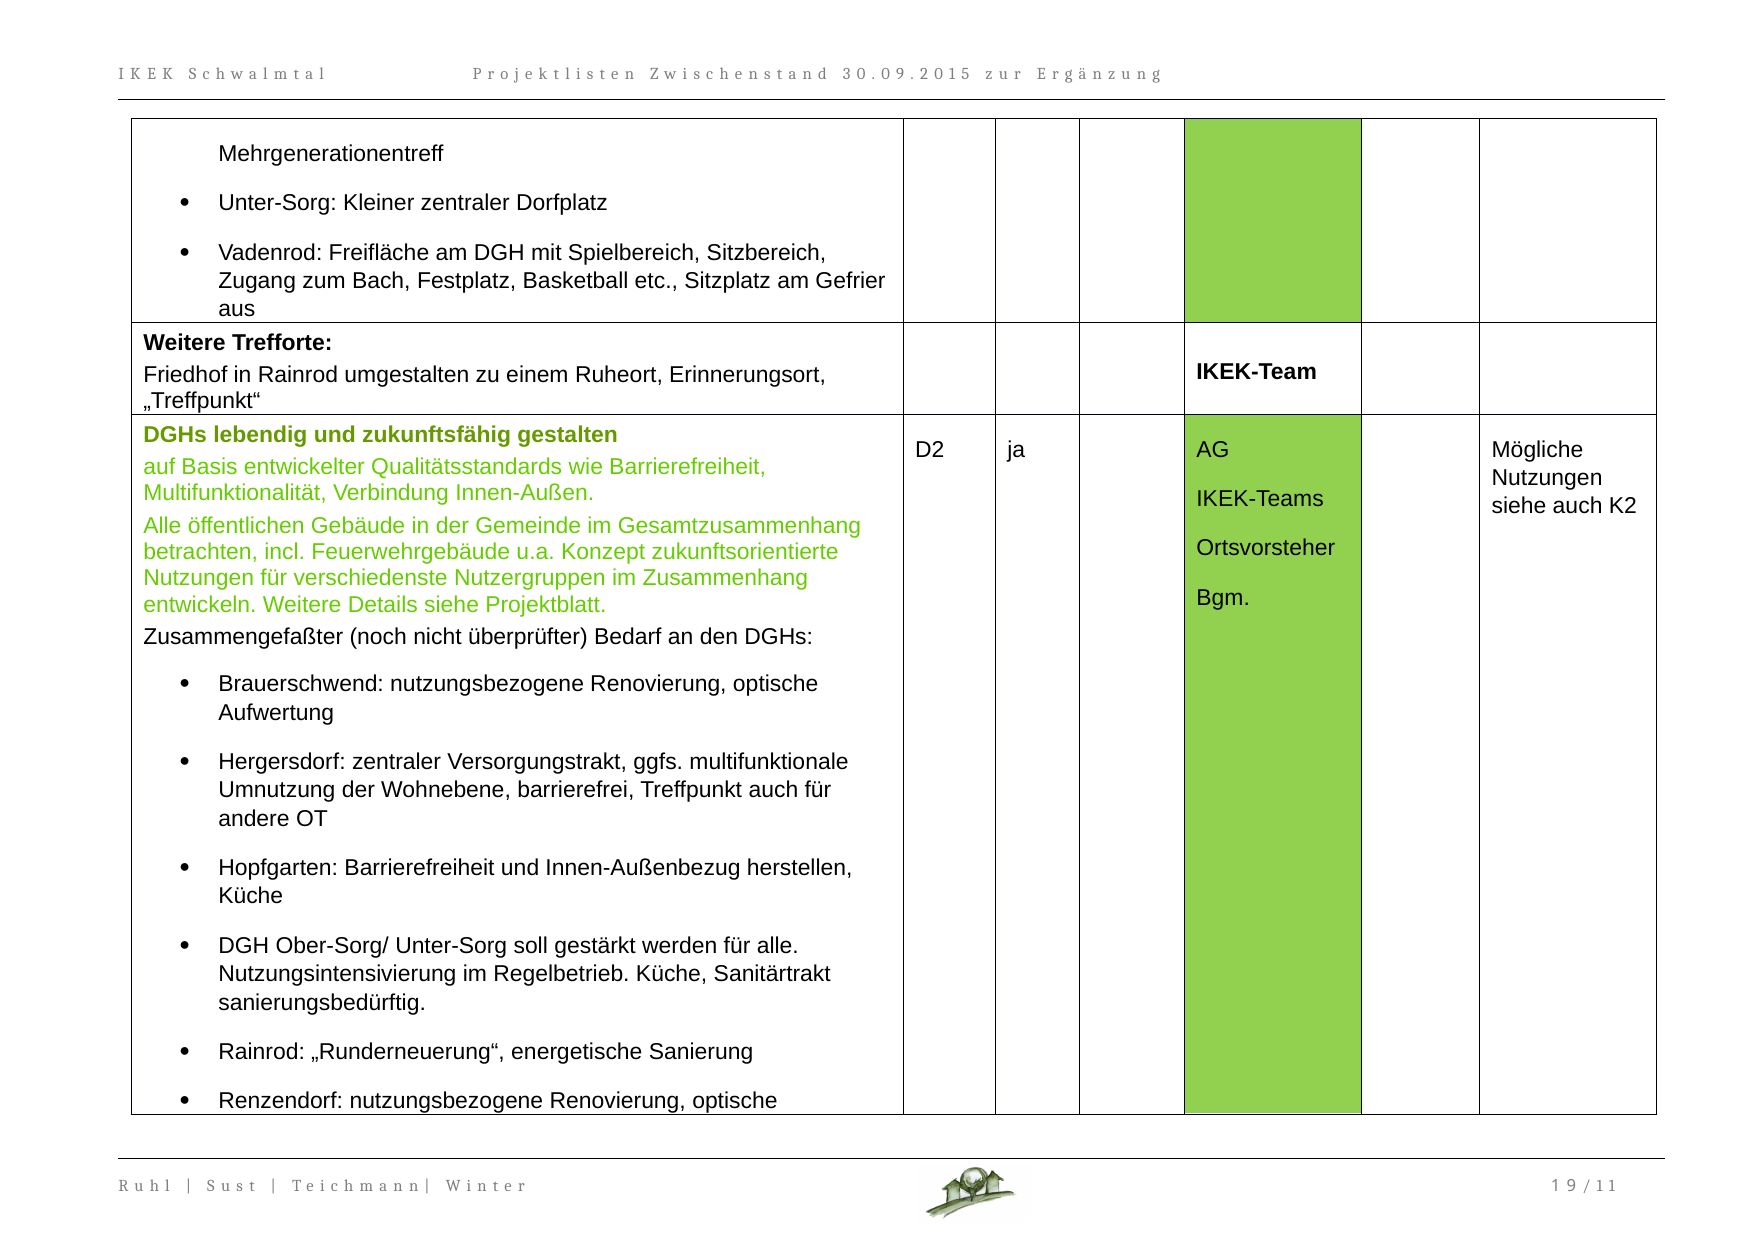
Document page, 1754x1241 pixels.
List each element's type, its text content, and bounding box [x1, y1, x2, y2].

table_cell Mögliche Nutzungen siehe auch K2 [1480, 415, 1656, 1113]
table_cell AG IKEK-Teams Ortsvorsteher Bgm. [1185, 415, 1361, 1113]
table_cell [996, 119, 1079, 322]
table_cell [904, 323, 995, 414]
table_cell [904, 119, 995, 322]
table_cell IKEK-Team [1185, 323, 1361, 414]
table_cell [1480, 119, 1656, 322]
picture [917, 1163, 1031, 1223]
table_cell [1185, 119, 1361, 322]
table_cell DGHs lebendig und zukunftsfähig gestalten auf Basis entwickelter Qualitätsstandards wie Barrierefreiheit, Multifunktionalität, Verbindung Innen-Außen. Alle öffentlichen Gebäude in der Gemeinde im Gesamtzusammenhang betrachten, incl. Feuerwehrgebäude u.a. Konzept zukunftsorientierte Nutzungen für verschiedenste Nutzergruppen im Zusammenhang entwickeln. Weitere Details siehe Projektblatt. Zusammengefaßter (noch nicht überprüfter) Bedarf an den DGHs: Brauerschwend: nutzungsbezogene Renovierung, optische Aufwertung Hergersdorf: zentraler Versorgungstrakt, ggfs. multifunktionale Umnutzung der Wohnebene, barrierefrei, Treffpunkt auch für andere OT Hopfgarten: Barrierefreiheit und Innen-Außenbezug herstellen, Küche DGH Ober-Sorg/ Unter-Sorg soll gestärkt werden für alle. Nutzungsintensivierung im Regelbetrieb. Küche, Sanitärtrakt sanierungsbedürftig. Rainrod: „Runderneuerung“, energetische Sanierung Renzendorf: nutzungsbezogene Renovierung, optische Aufwertung Storndorf: Umbau Turnhalle zum Bewegungsraum Vadenrod: Fassade, Dach, Erweiterung Stuhllager, barrierefreier Zugang [132, 415, 903, 1113]
table_cell [996, 323, 1079, 414]
table_cell [1362, 323, 1479, 414]
table_cell ja [996, 415, 1079, 1113]
table_cell Mehrgenerationentreff Unter-Sorg: Kleiner zentraler Dorfplatz Vadenrod: Freifläche am DGH mit Spielbereich, Sitzbereich, Zugang zum Bach, Festplatz, Basketball etc., Sitzplatz am Gefrier aus [132, 119, 903, 322]
table_cell [1362, 415, 1479, 1113]
table_cell [1080, 323, 1184, 414]
table_cell [1080, 119, 1184, 322]
table_cell [1080, 415, 1184, 1113]
table_cell D2 [904, 415, 995, 1113]
table_cell Weitere Trefforte: Friedhof in Rainrod umgestalten zu einem Ruheort, Erinnerungsort, „Treffpunkt“ [132, 323, 903, 414]
table_cell [1480, 323, 1656, 414]
table_cell [1362, 119, 1479, 322]
